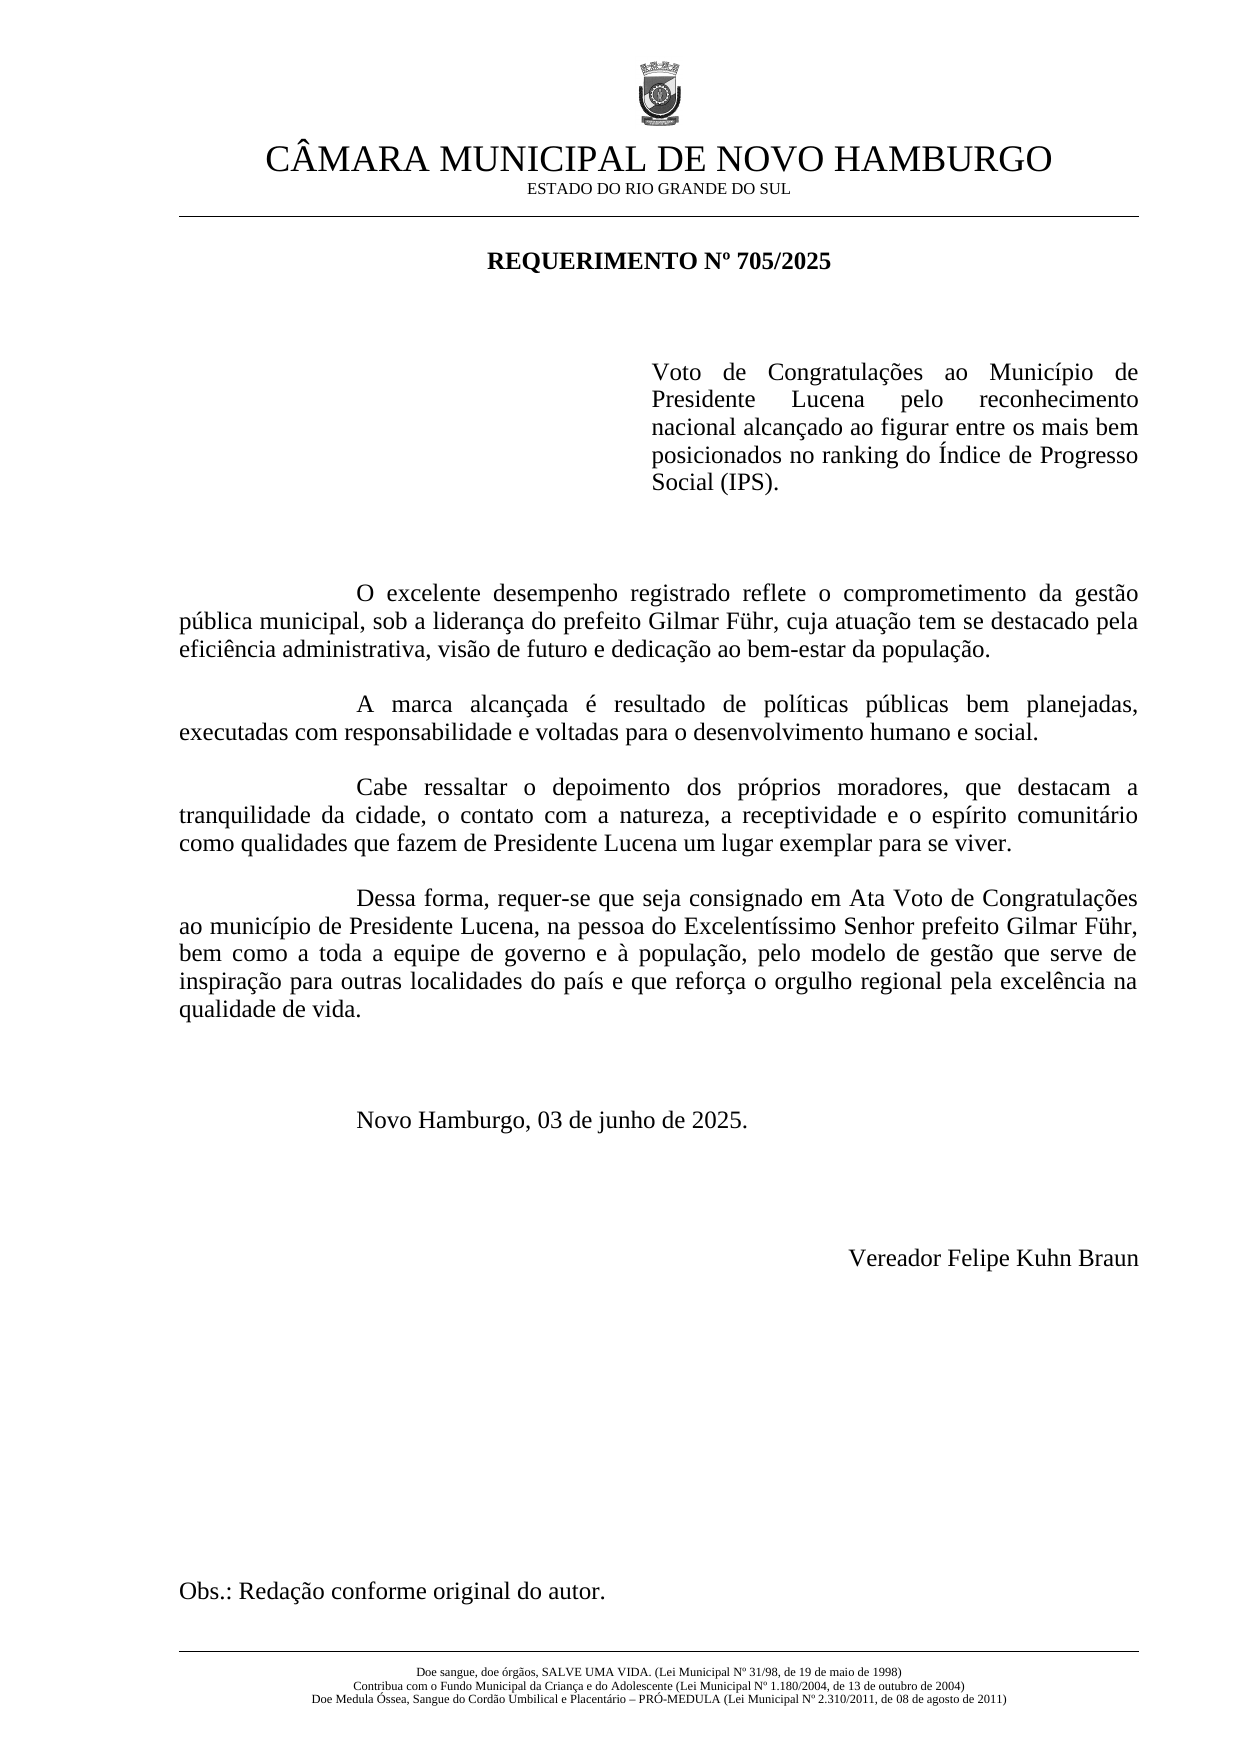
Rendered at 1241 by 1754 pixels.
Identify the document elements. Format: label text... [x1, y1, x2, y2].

text A marca alcançada é resultado de políticas públicas bem planejadas, executadas com responsabilidade e voltadas para o desenvolvimento humano e social. [179, 690, 1139, 746]
text Vereador Felipe Kuhn Braun [179, 1244, 1139, 1272]
text REQUERIMENTO Nº 705/2025 [179, 247, 1139, 274]
text Novo Hamburgo, 03 de junho de 2025. [179, 1106, 1139, 1133]
text Obs.: Redação conforme original do autor. [179, 1577, 1139, 1604]
text Dessa forma, requer-se que seja consignado em Ata Voto de Congratulações ao município de Presidente Lucena, na pessoa do Excelentíssimo Senhor prefeito Gilmar Führ, bem como a toda a equipe de governo e à população, pelo modelo de gestão que serve de inspiração para outras localidades do país e que reforça o orgulho regional pela excelência na qualidade de vida. [179, 884, 1139, 1023]
text Cabe ressaltar o depoimento dos próprios moradores, que destacam a tranquilidade da cidade, o contato com a natureza, a receptividade e o espírito comunitário como qualidades que fazem de Presidente Lucena um lugar exemplar para se viver. [179, 773, 1139, 856]
text O excelente desempenho registrado reflete o comprometimento da gestão pública municipal, sob a liderança do prefeito Gilmar Führ, cuja atuação tem se destacado pela eficiência administrativa, visão de futuro e dedicação ao bem-estar da população. [179, 579, 1139, 662]
text Voto de Congratulações ao Município de Presidente Lucena pelo reconhecimento nacional alcançado ao figurar entre os mais bem posicionados no ranking do Índice de Progresso Social (IPS). [651, 358, 1139, 496]
